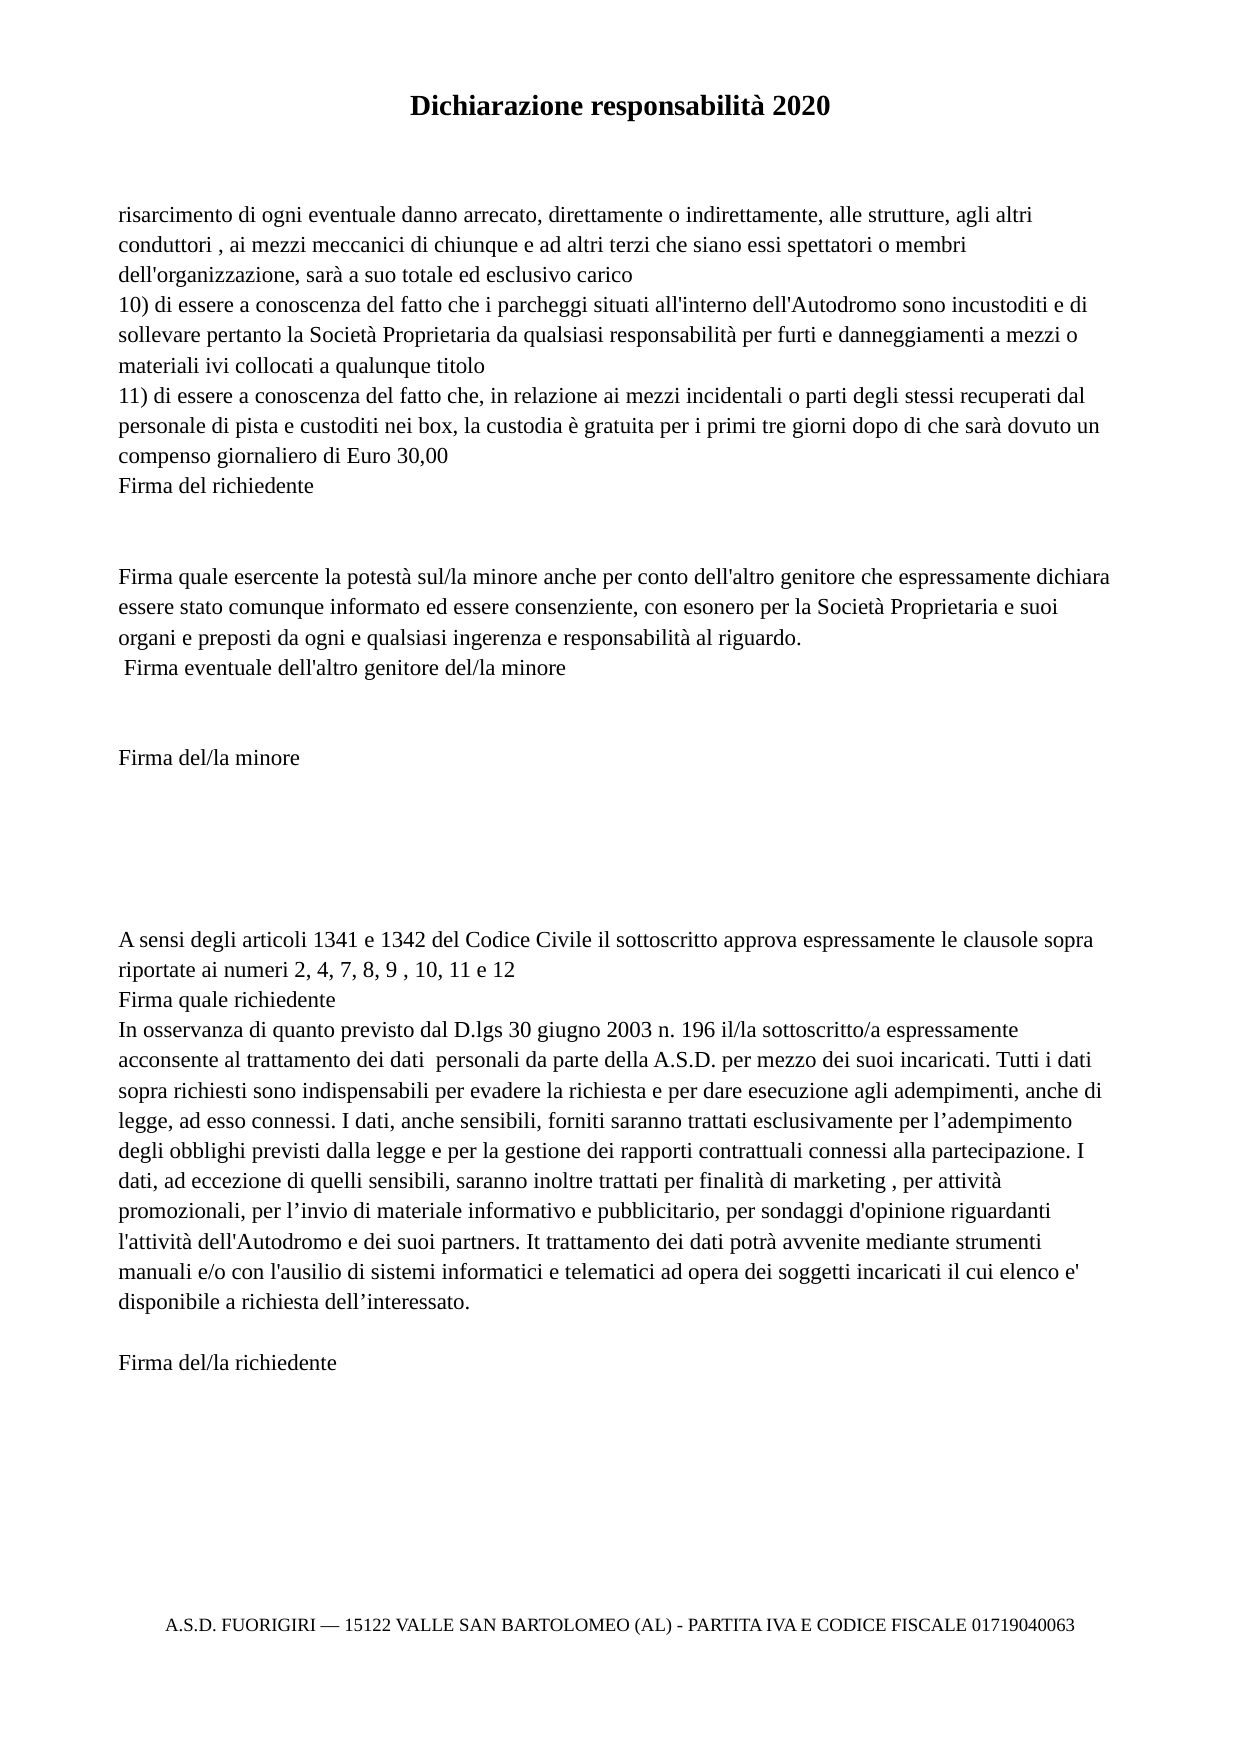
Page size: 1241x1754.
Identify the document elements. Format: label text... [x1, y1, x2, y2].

text Firma quale esercente la potestà sul/la minore anche per conto dell'altro genitore che espressamente dichiara essere stato comunque informato ed essere consenziente, con esonero per la Società Proprietaria e suoi organi e preposti da ogni e qualsiasi ingerenza e responsabilità al riguardo. [118, 563, 1122, 650]
text A sensi degli articoli 1341 e 1342 del Codice Civile il sottoscritto approva espressamente le clausole sopra riportate ai numeri 2, 4, 7, 8, 9 , 10, 11 e 12 [118, 926, 1122, 982]
text Firma del richiedente [118, 473, 1122, 499]
text Firma quale richiedente [118, 986, 1122, 1012]
text Firma del/la minore [118, 744, 1122, 771]
text 10) di essere a conoscenza del fatto che i parcheggi situati all'interno dell'Autodromo sono incustoditi e di sollevare pertanto la Società Proprietaria da qualsiasi responsabilità per furti e danneggiamenti a mezzi o materiali ivi collocati a qualunque titolo [118, 291, 1122, 378]
text Firma del/la richiedente [118, 1349, 1122, 1375]
text risarcimento di ogni eventuale danno arrecato, direttamente o indirettamente, alle strutture, agli altri conduttori , ai mezzi meccanici di chiunque e ad altri terzi che siano essi spettatori o membri dell'organizzazione, sarà a suo totale ed esclusivo carico [118, 201, 1122, 287]
text Firma eventuale dell'altro genitore del/la minore [118, 654, 1122, 680]
text 11) di essere a conoscenza del fatto che, in relazione ai mezzi incidentali o parti degli stessi recuperati dal personale di pista e custoditi nei box, la custodia è gratuita per i primi tre giorni dopo di che sarà dovuto un compenso giornaliero di Euro 30,00 [118, 382, 1122, 469]
text In osservanza di quanto previsto dal D.lgs 30 giugno 2003 n. 196 il/la sottoscritto/a espressamente acconsente al trattamento dei dati personali da parte della A.S.D. per mezzo dei suoi incaricati. Tutti i dati sopra richiesti sono indispensabili per evadere la richiesta e per dare esecuzione agli adempimenti, anche di legge, ad esso connessi. I dati, anche sensibili, forniti saranno trattati esclusivamente per l’adempimento degli obblighi previsti dalla legge e per la gestione dei rapporti contrattuali connessi alla partecipazione. I dati, ad eccezione di quelli sensibili, saranno inoltre trattati per finalità di marketing , per attività promozionali, per l’invio di materiale informativo e pubblicitario, per sondaggi d'opinione riguardanti l'attività dell'Autodromo e dei suoi partners. It trattamento dei dati potrà avvenite mediante strumenti manuali e/o con l'ausilio di sistemi informatici e telematici ad opera dei soggetti incaricati il cui elenco e' disponibile a richiesta dell’interessato. [118, 1016, 1122, 1314]
